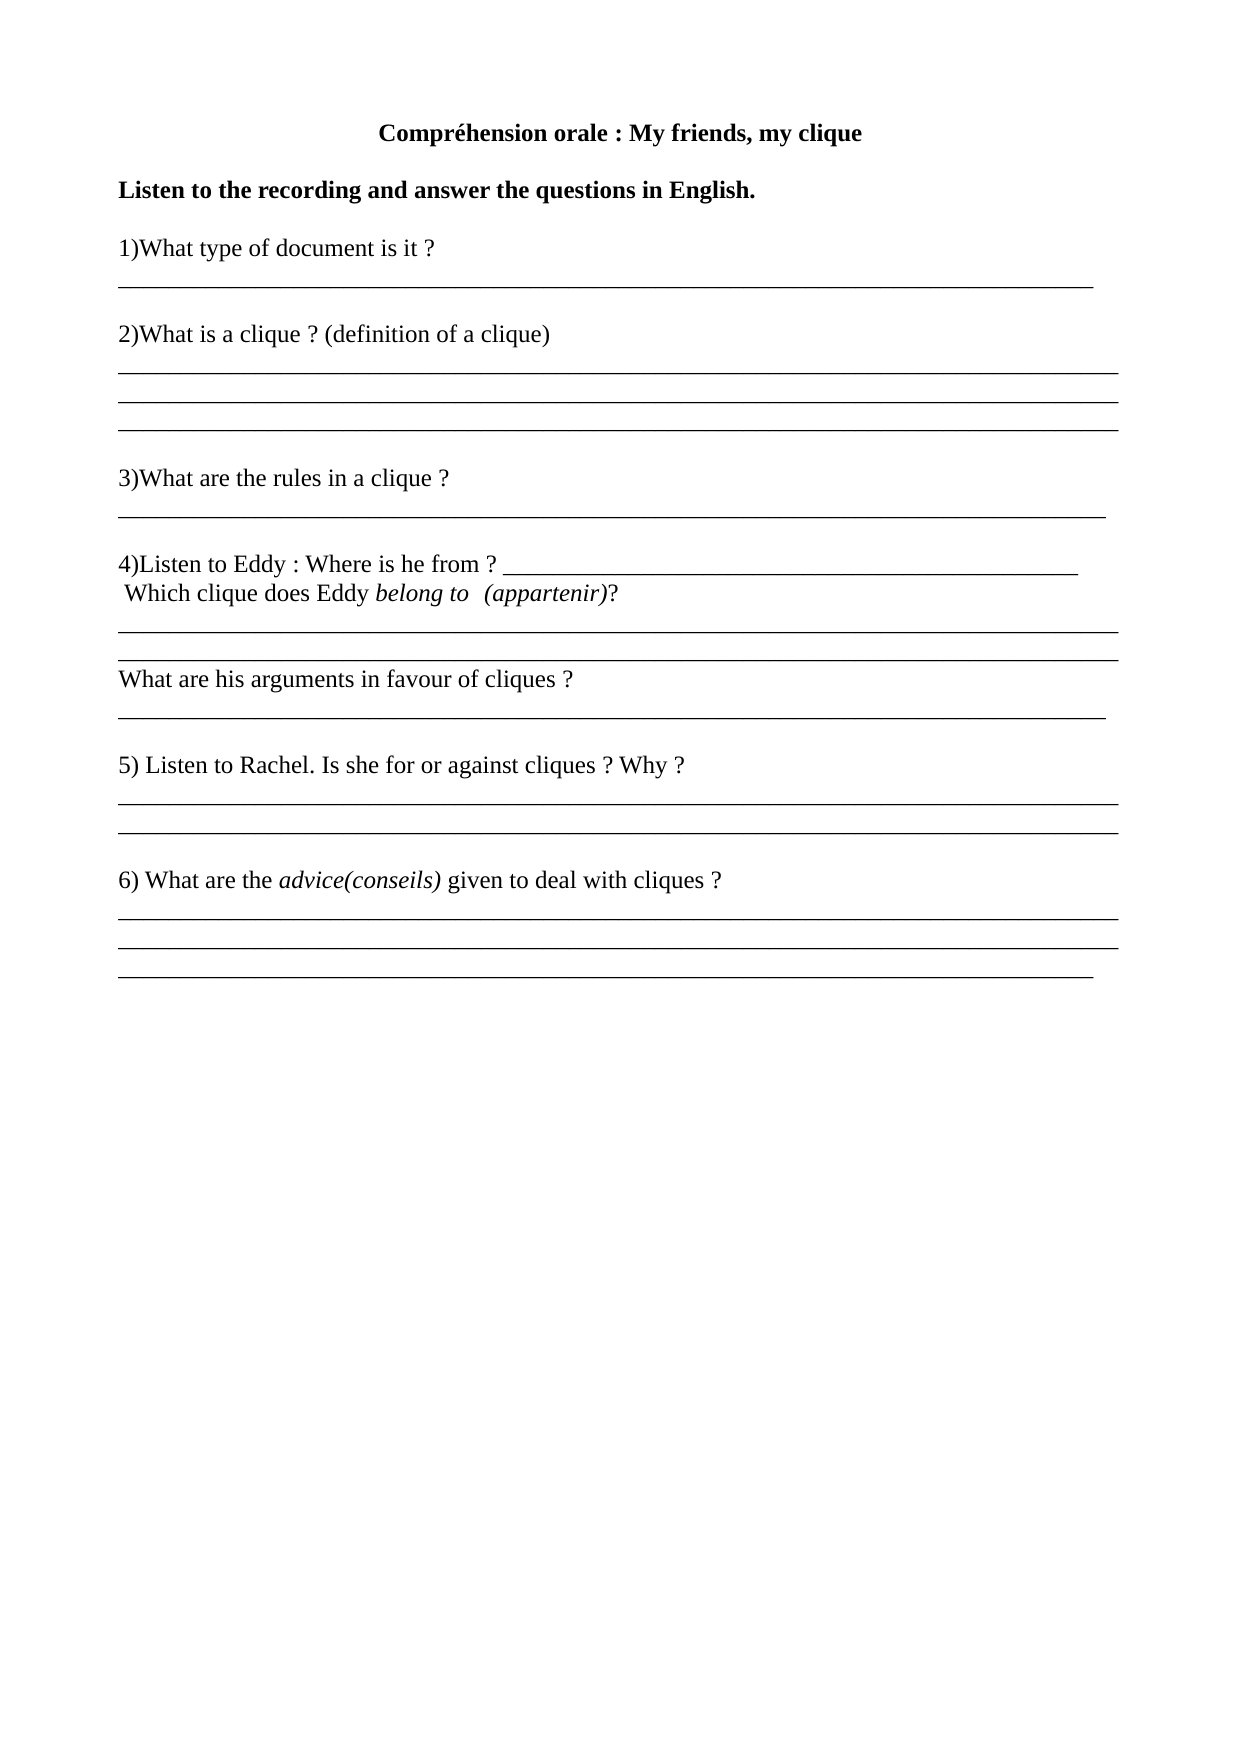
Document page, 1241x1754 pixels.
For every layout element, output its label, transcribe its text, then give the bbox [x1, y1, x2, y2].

text Compréhension orale : My friends, my clique [118, 118, 1122, 147]
text 1)What type of document is it ? ______________________________________________________________________________ [118, 233, 1122, 291]
text 5) Listen to Rachel. Is she for or against cliques ? Why ? [118, 751, 1122, 779]
text 4)Listen to Eddy : Where is he from ? ______________________________________________ [118, 549, 1122, 578]
text What are his arguments in favour of cliques ?_______________________________________________________________________________ [118, 664, 1122, 722]
text ________________________________________________________________________________________________________________________________________________________________ [118, 779, 1122, 837]
text 3)What are the rules in a clique ? _______________________________________________________________________________ [118, 463, 1122, 521]
text 2)What is a clique ? (definition of a clique) ________________________________________________________________________________________________________________________________________________________________________________________________________________________________________________ [118, 319, 1122, 434]
text Listen to the recording and answer the questions in English. [118, 176, 1122, 204]
text Which clique does Eddy belong to (appartenir)?________________________________________________________________________________________________________________________________________________________________ [118, 578, 1122, 664]
text ______________________________________________________________________________________________________________________________________________________________________________________________________________________________________________ [118, 894, 1122, 981]
text 6) What are the advice(conseils) given to deal with cliques ? [118, 866, 1122, 894]
